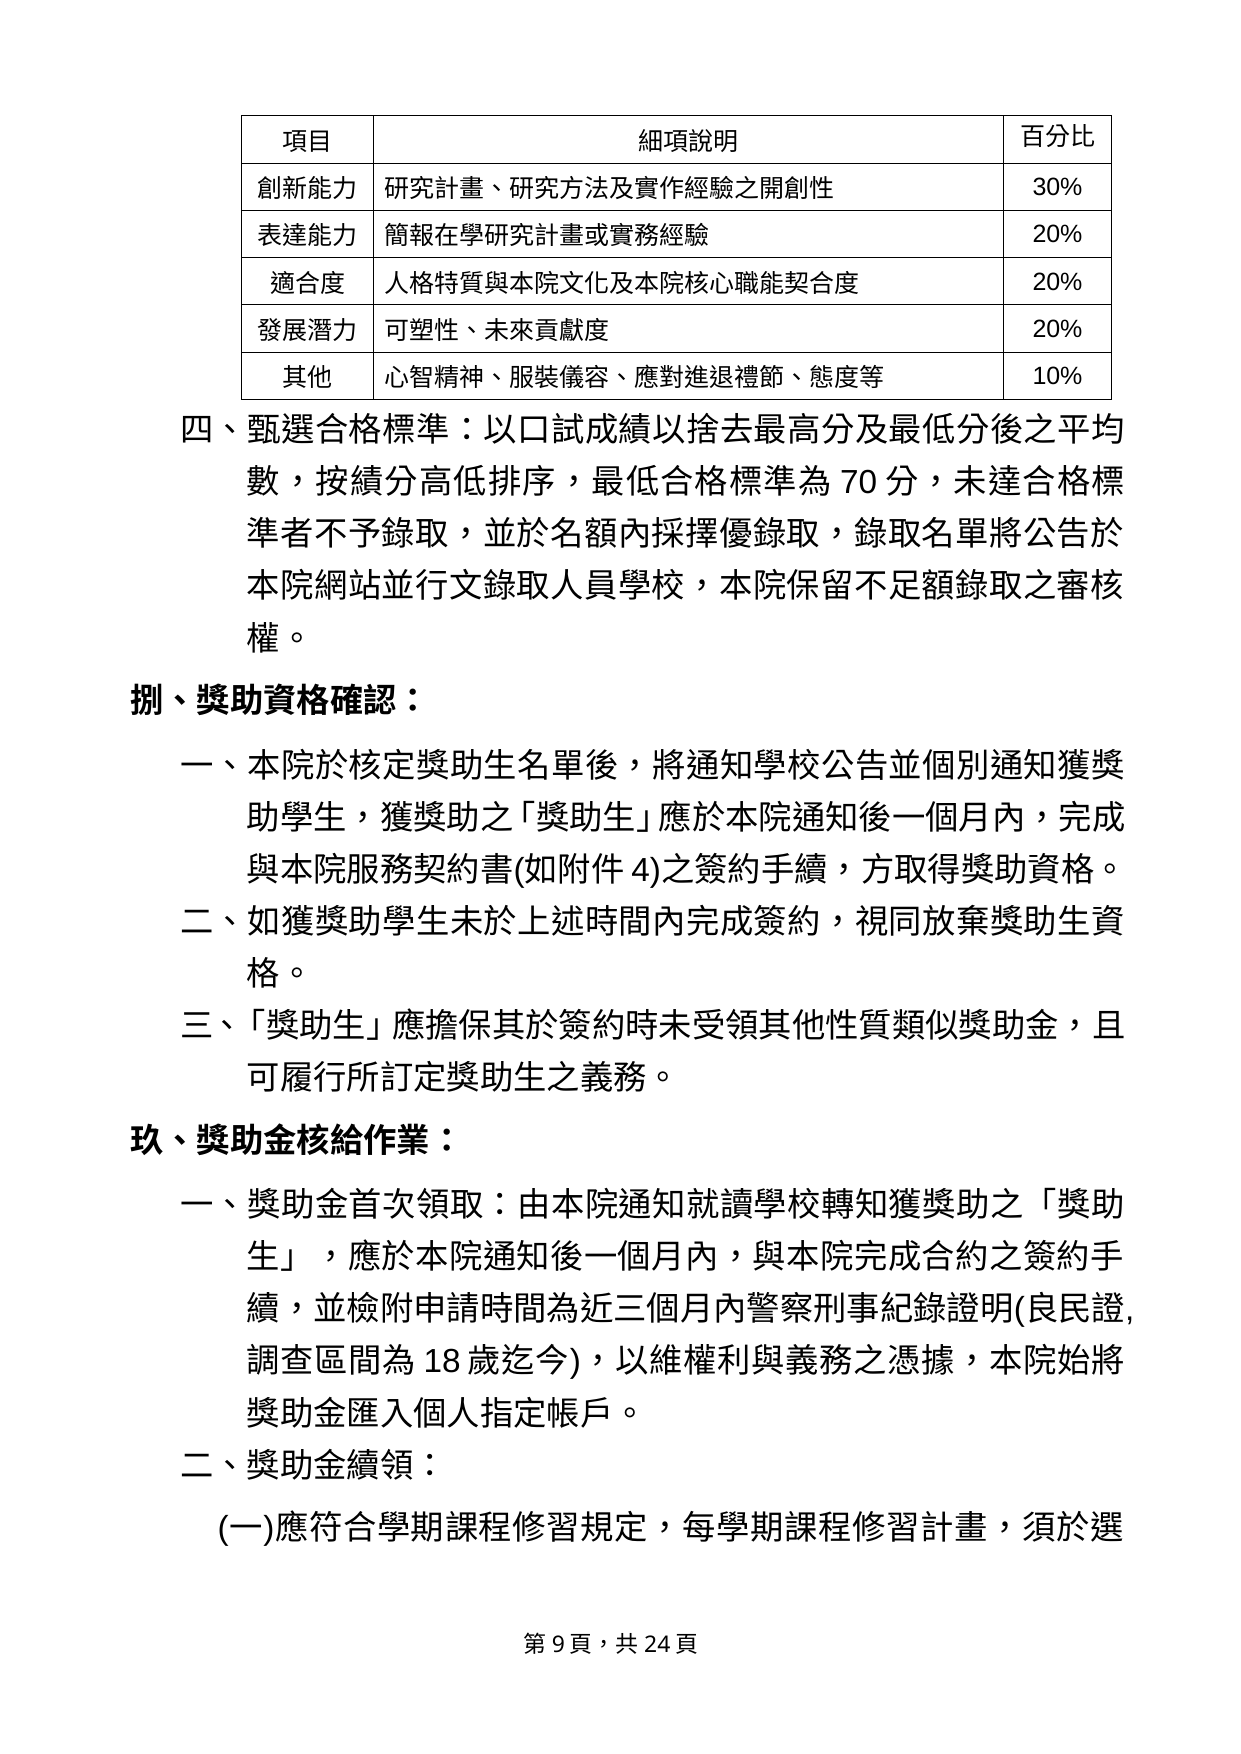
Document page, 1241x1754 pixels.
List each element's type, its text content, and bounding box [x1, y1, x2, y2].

table_cell 可塑性、未來貢獻度 [374, 305, 1003, 352]
table_cell 發展潛力 [242, 305, 373, 352]
subtitle 四、甄選合格標準：以口試成績以捨去最高分及最低分後之平均數，按績分高低排序，最低合格標準為70分，未達合格標準者不予錄取，並於名額內採擇優錄取，錄取名單將公告於本院網站並行文錄取人員學校，本院保留不足額錄取之審核權。 [180, 400, 1125, 660]
subtitle 一、本院於核定獎助生名單後，將通知學校公告並個別通知獲獎助學生，獲獎助之「獎助生」應於本院通知後一個月內，完成與本院服務契約書(如附件4)之簽約手續，方取得獎助資格。 [180, 735, 1125, 892]
subtitle 一、獎助金首次領取：由本院通知就讀學校轉知獲獎助之「獎助生」，應於本院通知後一個月內，與本院完成合約之簽約手續，並檢附申請時間為近三個月內警察刑事紀錄證明(良民證,調查區間為18歲迄今)，以維權利與義務之憑據，本院始將獎助金匯入個人指定帳戶。 [180, 1175, 1125, 1435]
table_cell 20% [1004, 211, 1111, 257]
table_cell 研究計畫、研究方法及實作經驗之開創性 [374, 164, 1003, 210]
table_cell 心智精神、服裝儀容、應對進退禮節、態度等 [374, 353, 1003, 399]
table_cell 人格特質與本院文化及本院核心職能契合度 [374, 258, 1003, 304]
table_header 項目 [242, 116, 373, 162]
table_header 百分比 [1004, 116, 1111, 162]
table_cell 創新能力 [242, 164, 373, 210]
subtitle 捌、獎助資格確認： [130, 660, 1125, 735]
table_cell 表達能力 [242, 211, 373, 257]
table_header 細項說明 [374, 116, 1003, 162]
subtitle 二、如獲獎助學生未於上述時間內完成簽約，視同放棄獎助生資格。 [180, 892, 1125, 996]
subtitle 二、獎助金續領： [180, 1435, 1125, 1487]
subtitle 玖、獎助金核給作業： [130, 1100, 1125, 1175]
table_cell 10% [1004, 353, 1111, 399]
table_cell 20% [1004, 258, 1111, 304]
table_cell 適合度 [242, 258, 373, 304]
subtitle 三、「獎助生」應擔保其於簽約時未受領其他性質類似獎助金，且可履行所訂定獎助生之義務。 [180, 996, 1125, 1100]
table_cell 其他 [242, 353, 373, 399]
table_cell 30% [1004, 164, 1111, 210]
table_cell 20% [1004, 305, 1111, 352]
table_cell 簡報在學研究計畫或實務經驗 [374, 211, 1003, 257]
text (一)應符合學期課程修習規定，每學期課程修習計畫，須於選 [217, 1487, 1125, 1562]
